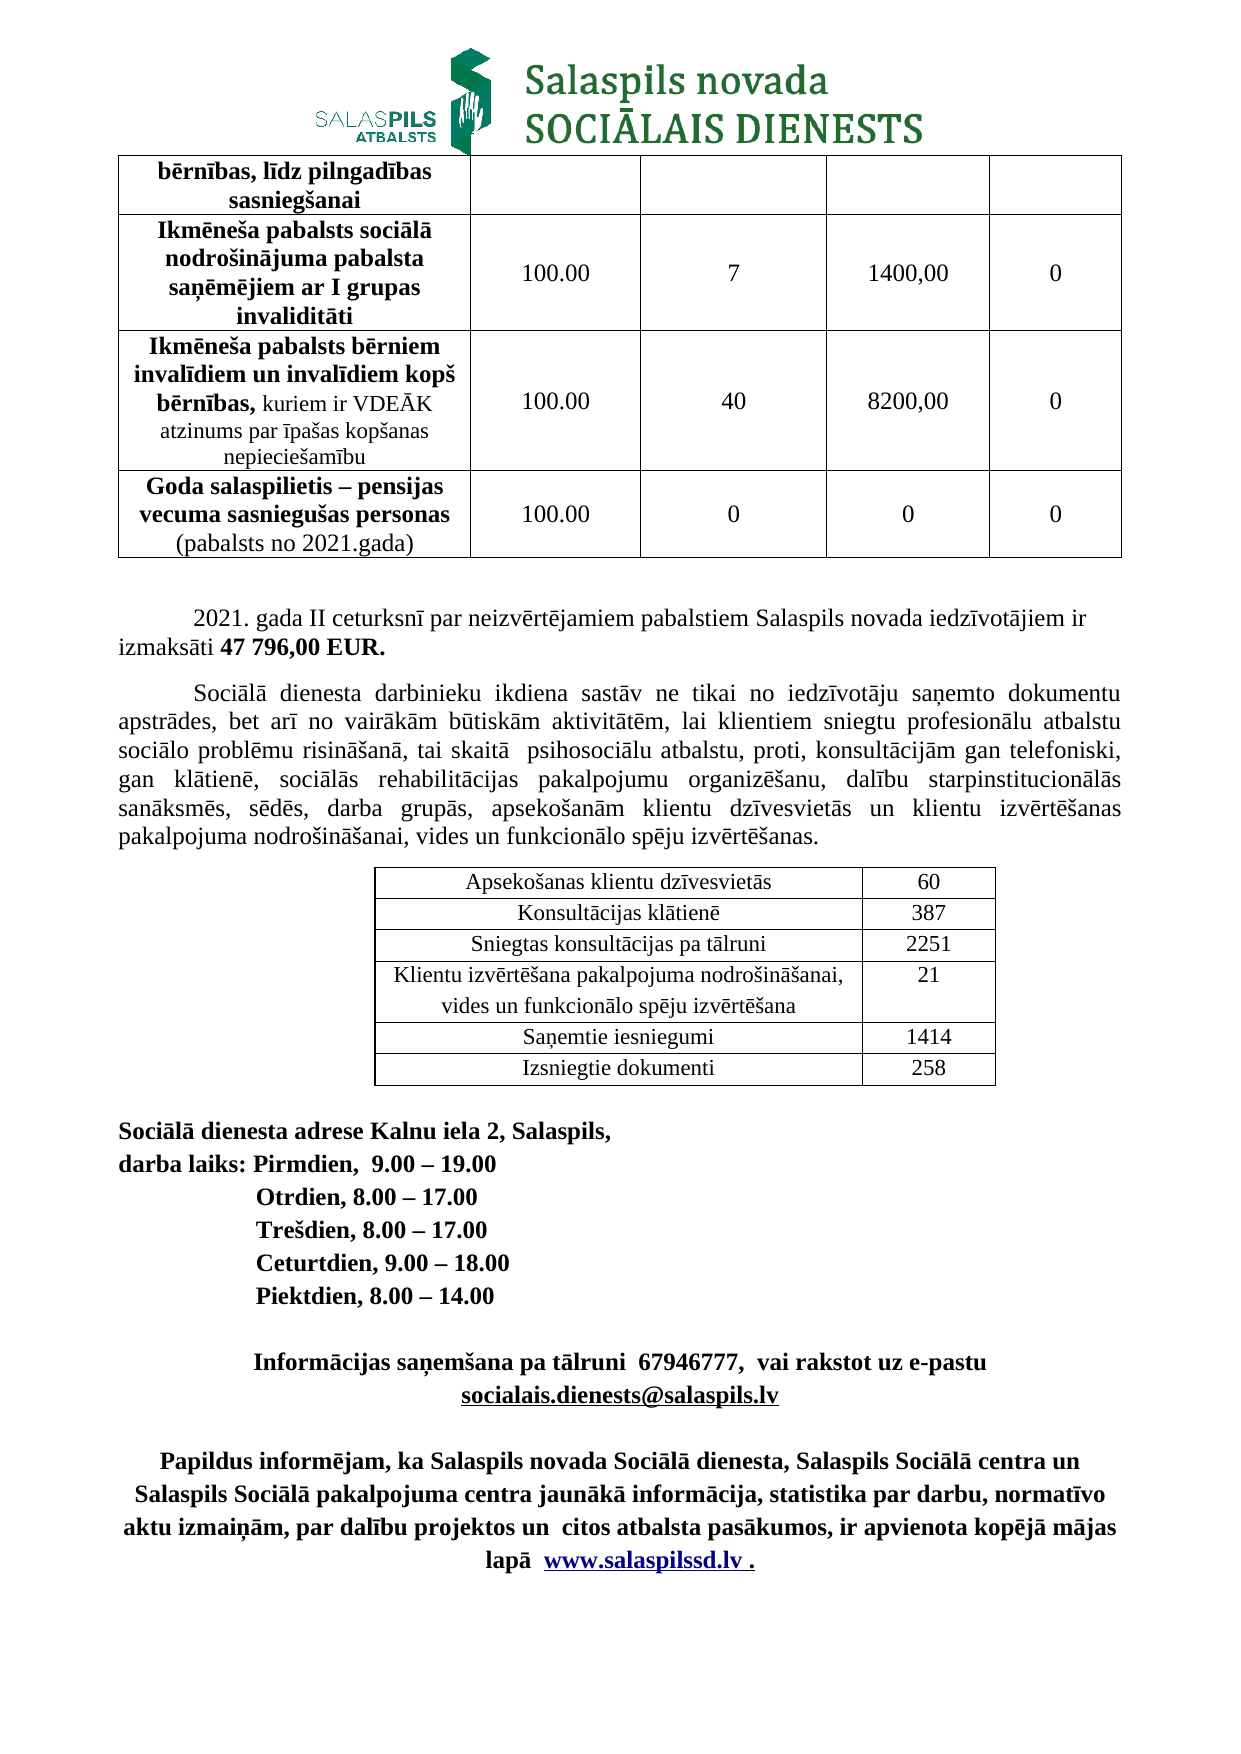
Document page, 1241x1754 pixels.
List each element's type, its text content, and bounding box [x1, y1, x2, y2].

table_cell [471, 156, 640, 214]
table_header Apsekošanas klientu dzīvesvietās [376, 868, 862, 898]
table_cell 0 [641, 471, 826, 557]
table_cell Klientu izvērtēšana pakalpojuma nodrošināšanai, vides un funkcionālo spēju izvērtēšana [376, 962, 862, 1022]
text Piektdien, 8.00 – 14.00 [118, 1281, 1122, 1309]
table_cell 40 [641, 331, 826, 470]
table_cell 100.00 [471, 471, 640, 557]
table_cell Konsultācijas klātienē [376, 899, 862, 929]
table_cell Saņemtie iesniegumi [376, 1023, 862, 1053]
text 2021. gada II ceturksnī par neizvērtējamiem pabalstiem Salaspils novada iedzīvotājiem ir izmaksāti 47 796,00 EUR. [118, 603, 1122, 661]
text Ceturtdien, 9.00 – 18.00 [118, 1248, 1122, 1277]
table_cell 100.00 [471, 331, 640, 470]
table_cell 8200,00 [827, 331, 989, 470]
text Papildus informējam, ka Salaspils novada Sociālā dienesta, Salaspils Sociālā centra un Salaspils Sociālā pakalpojuma centra jaunākā informācija, statistika par darbu, normatīvo aktu izmaiņām, par dalību projektos un citos atbalsta pasākumos, ir apvienota kopējā mājas lapā www.salaspilssd.lv . [118, 1446, 1122, 1574]
table_cell 100.00 [471, 215, 640, 330]
table_cell 7 [641, 215, 826, 330]
text Trešdien, 8.00 – 17.00 [118, 1215, 1122, 1243]
table_cell 0 [990, 331, 1121, 470]
table_cell 2251 [863, 930, 995, 961]
table_cell Sniegtas konsultācijas pa tālruni [376, 930, 862, 961]
table_header 60 [863, 868, 995, 898]
table_cell [641, 156, 826, 214]
table_cell [827, 156, 989, 214]
table_cell 387 [863, 899, 995, 929]
table_cell 258 [863, 1054, 995, 1084]
table_cell Izsniegtie dokumenti [376, 1054, 862, 1084]
table_cell 0 [827, 471, 989, 557]
text Informācijas saņemšana pa tālruni 67946777, vai rakstot uz e-pastu socialais.dienests@salaspils.lv [118, 1347, 1122, 1409]
table_cell Goda salaspilietis – pensijas vecuma sasniegušas personas (pabalsts no 2021.gada) [119, 471, 470, 557]
table_cell bērnības, līdz pilngadības sasniegšanai [119, 156, 470, 214]
table_cell 0 [990, 215, 1121, 330]
table_cell 21 [863, 962, 995, 1022]
text Sociālā dienesta adrese Kalnu iela 2, Salaspils, [118, 1116, 1122, 1144]
text Otrdien, 8.00 – 17.00 [118, 1182, 1122, 1211]
text darba laiks: Pirmdien, 9.00 – 19.00 [118, 1149, 1122, 1177]
table_cell 1414 [863, 1023, 995, 1053]
table_cell 0 [990, 471, 1121, 557]
table_cell 1400,00 [827, 215, 989, 330]
text Sociālā dienesta darbinieku ikdiena sastāv ne tikai no iedzīvotāju saņemto dokumentu apstrādes, bet arī no vairākām būtiskām aktivitātēm, lai klientiem sniegtu profesionālu atbalstu sociālo problēmu risināšanā, tai skaitā psihosociālu atbalstu, proti, konsultācijām gan telefoniski, gan klātienē, sociālās rehabilitācijas pakalpojumu organizēšanu, dalību starpinstitucionālās sanāksmēs, sēdēs, darba grupās, apsekošanām klientu dzīvesvietās un klientu izvērtēšanas pakalpojuma nodrošināšanai, vides un funkcionālo spēju izvērtēšanas. [118, 678, 1122, 850]
table_cell Ikmēneša pabalsts sociālā nodrošinājuma pabalsta saņēmējiem ar I grupas invaliditāti [119, 215, 470, 330]
table_cell [990, 156, 1121, 214]
table_cell Ikmēneša pabalsts bērniem invalīdiem un invalīdiem kopš bērnības, kuriem ir VDEĀK atzinums par īpašas kopšanas nepieciešamību [119, 331, 470, 470]
